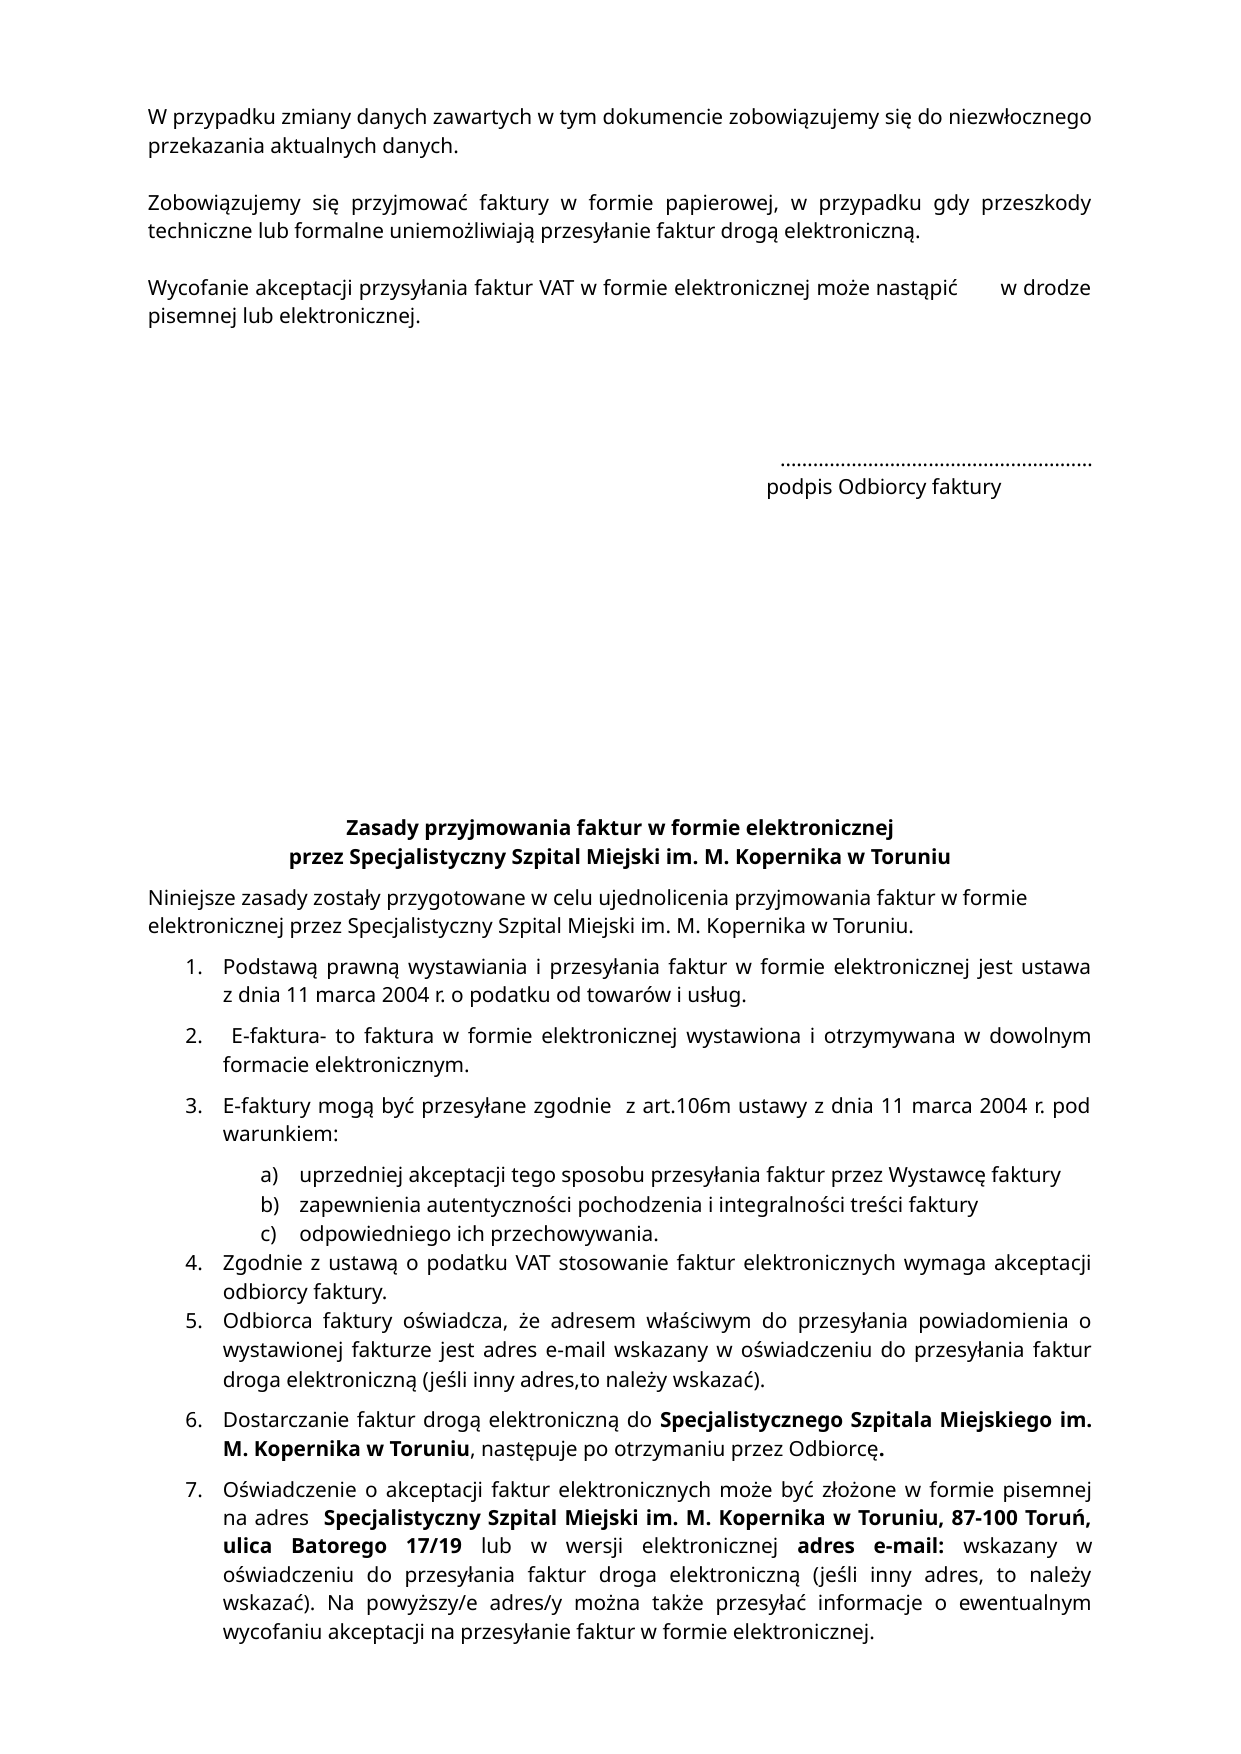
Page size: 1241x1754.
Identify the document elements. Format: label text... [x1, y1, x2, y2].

text Niniejsze zasady zostały przygotowane w celu ujednolicenia przyjmowania faktur w formie elektronicznej przez Specjalistyczny Szpital Miejski im. M. Kopernika w Toruniu. [148, 883, 1093, 940]
text W przypadku zmiany danych zawartych w tym dokumencie zobowiązujemy się do niezwłocznego przekazania aktualnych danych. [148, 102, 1093, 159]
list Odbiorca faktury oświadcza, że adresem właściwym do przesyłania powiadomienia o wystawionej fakturze jest adres e-mail wskazany w oświadczeniu do przesyłania faktur droga elektroniczną (jeśli inny adres,to należy wskazać). [185, 1305, 1093, 1393]
text [903, 737, 1128, 792]
list Zgodnie z ustawą o podatku VAT stosowanie faktur elektronicznych wymaga akceptacji odbiorcy faktury. [185, 1247, 1093, 1305]
list Podstawą prawną wystawiania i przesyłania faktur w formie elektronicznej jest ustawa z dnia 11 marca 2004 r. o podatku od towarów i usług. [185, 952, 1093, 1009]
list E-faktury mogą być przesyłane zgodnie z art.106m ustawy z dnia 11 marca 2004 r. pod warunkiem: [185, 1091, 1093, 1148]
list uprzedniej akceptacji tego sposobu przesyłania faktur przez Wystawcę faktury [260, 1160, 1093, 1189]
text Zasady przyjmowania faktur w formie elektronicznej przez Specjalistyczny Szpital Miejski im. M. Kopernika w Toruniu [148, 813, 1093, 870]
text Wycofanie akceptacji przysyłania faktur VAT w formie elektronicznej może nastąpić w drodze pisemnej lub elektronicznej. [148, 273, 1093, 330]
list odpowiedniego ich przechowywania. [260, 1218, 1093, 1247]
text Zobowiązujemy się przyjmować faktury w formie papierowej, w przypadku gdy przeszkody techniczne lub formalne uniemożliwiają przesyłanie faktur drogą elektroniczną. [148, 188, 1093, 245]
text ………………………………………………… [148, 444, 1093, 472]
text podpis Odbiorcy faktury [148, 472, 1093, 501]
list Dostarczanie faktur drogą elektroniczną do Specjalistycznego Szpitala Miejskiego im. M. Kopernika w Toruniu, następuje po otrzymaniu przez Odbiorcę. [185, 1405, 1093, 1462]
list E-faktura- to faktura w formie elektronicznej wystawiona i otrzymywana w dowolnym formacie elektronicznym. [185, 1022, 1093, 1078]
list zapewnienia autentyczności pochodzenia i integralności treści faktury [260, 1189, 1093, 1218]
list Oświadczenie o akceptacji faktur elektronicznych może być złożone w formie pisemnej na adres Specjalistyczny Szpital Miejski im. M. Kopernika w Toruniu, 87-100 Toruń, ulica Batorego 17/19 lub w wersji elektronicznej adres e-mail: wskazany w oświadczeniu do przesyłania faktur droga elektroniczną (jeśli inny adres, to należy wskazać). Na powyższy/e adres/y można także przesyłać informacje o ewentualnym wycofaniu akceptacji na przesyłanie faktur w formie elektronicznej. [185, 1475, 1093, 1645]
